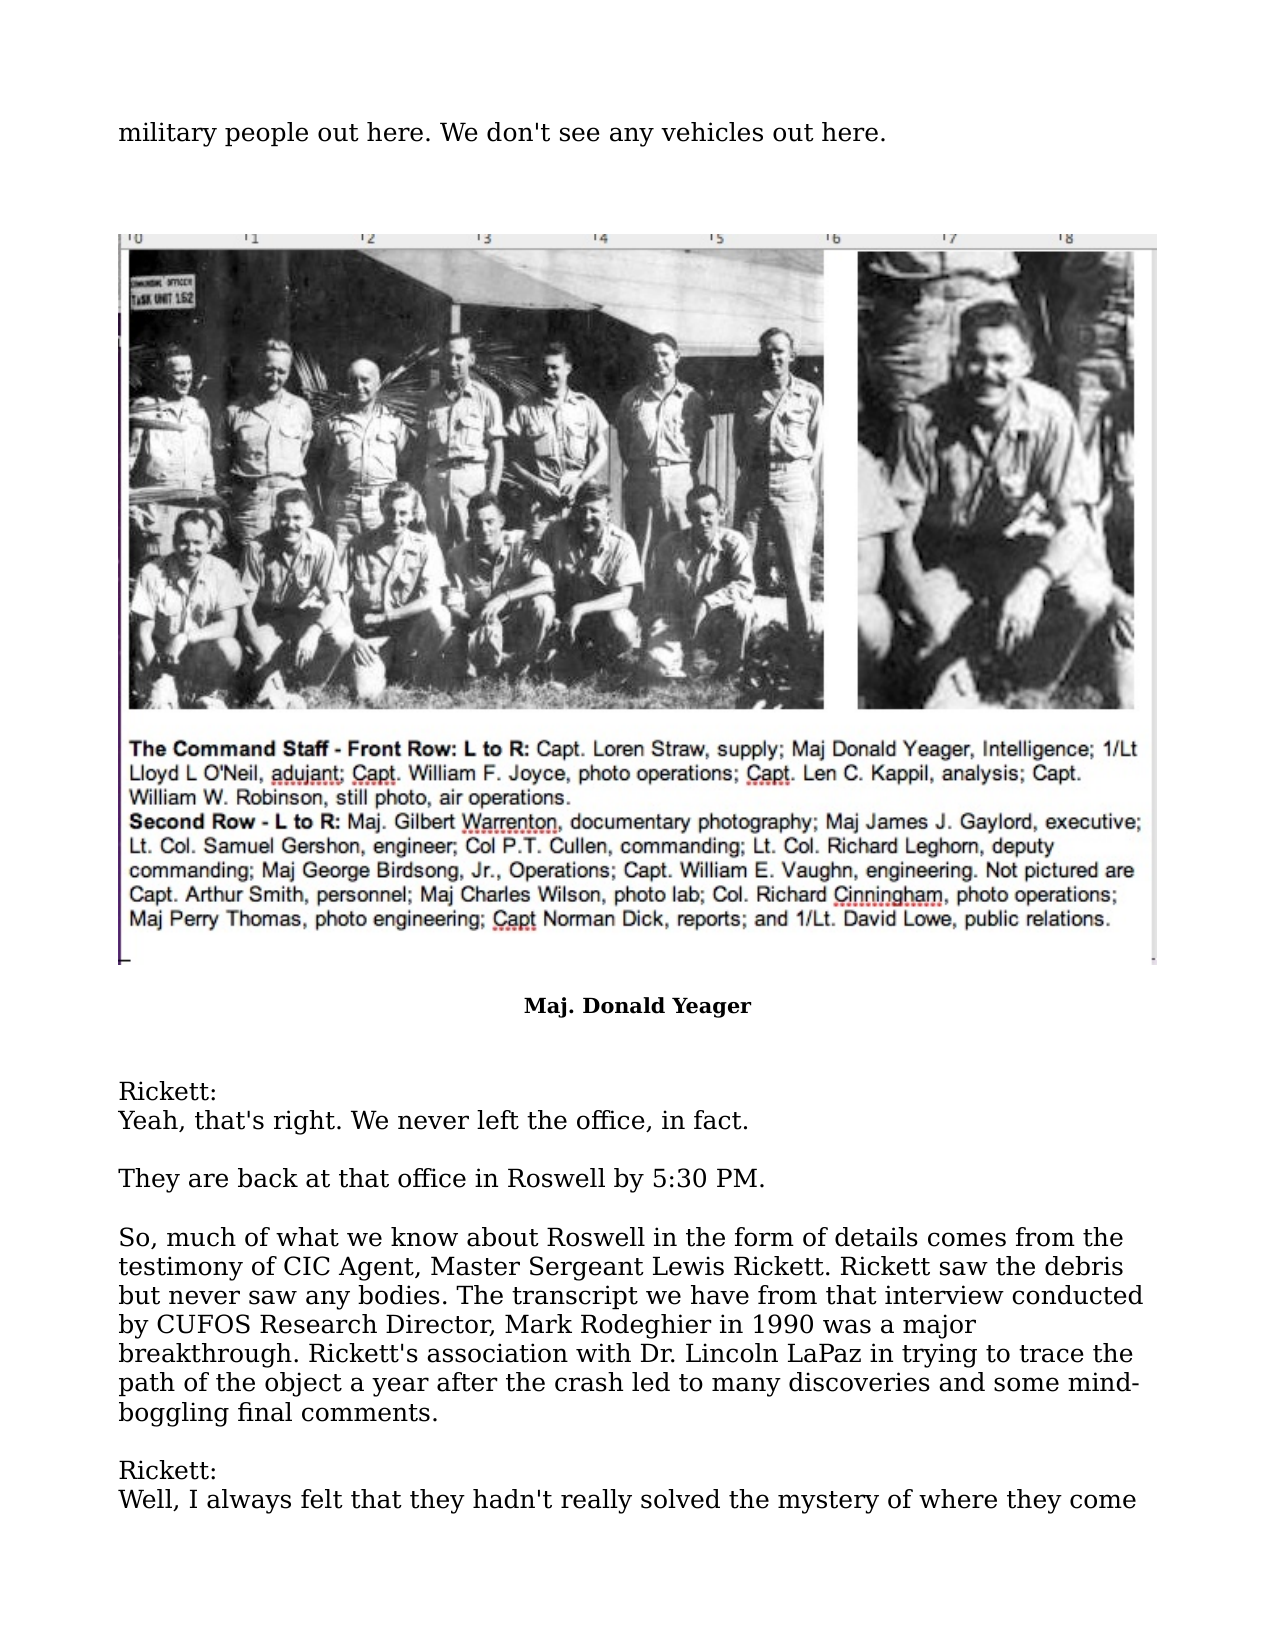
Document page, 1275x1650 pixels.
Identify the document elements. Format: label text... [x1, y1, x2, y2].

text Yeah, that's right. We never left the office, in fact. [118, 1106, 1157, 1135]
text Rickett: [118, 1456, 1157, 1485]
text Maj. Donald Yeager [118, 994, 1157, 1018]
text So, much of what we know about Roswell in the form of details comes from the testimony of CIC Agent, Master Sergeant Lewis Rickett. Rickett saw the debris but never saw any bodies. The transcript we have from that interview conducted by CUFOS Research Director, Mark Rodeghier in 1990 was a major breakthrough. Rickett's association with Dr. Lincoln LaPaz in trying to trace the path of the object a year after the crash led to many discoveries and some mind-boggling final comments. [118, 1223, 1157, 1427]
text They are back at that office in Roswell by 5:30 PM. [118, 1164, 1157, 1193]
picture [118, 234, 1157, 965]
text Well, I always felt that they hadn't really solved the mystery of where they come [118, 1485, 1157, 1514]
text military people out here. We don't see any vehicles out here. [118, 118, 1157, 147]
text Rickett: [118, 1077, 1157, 1106]
